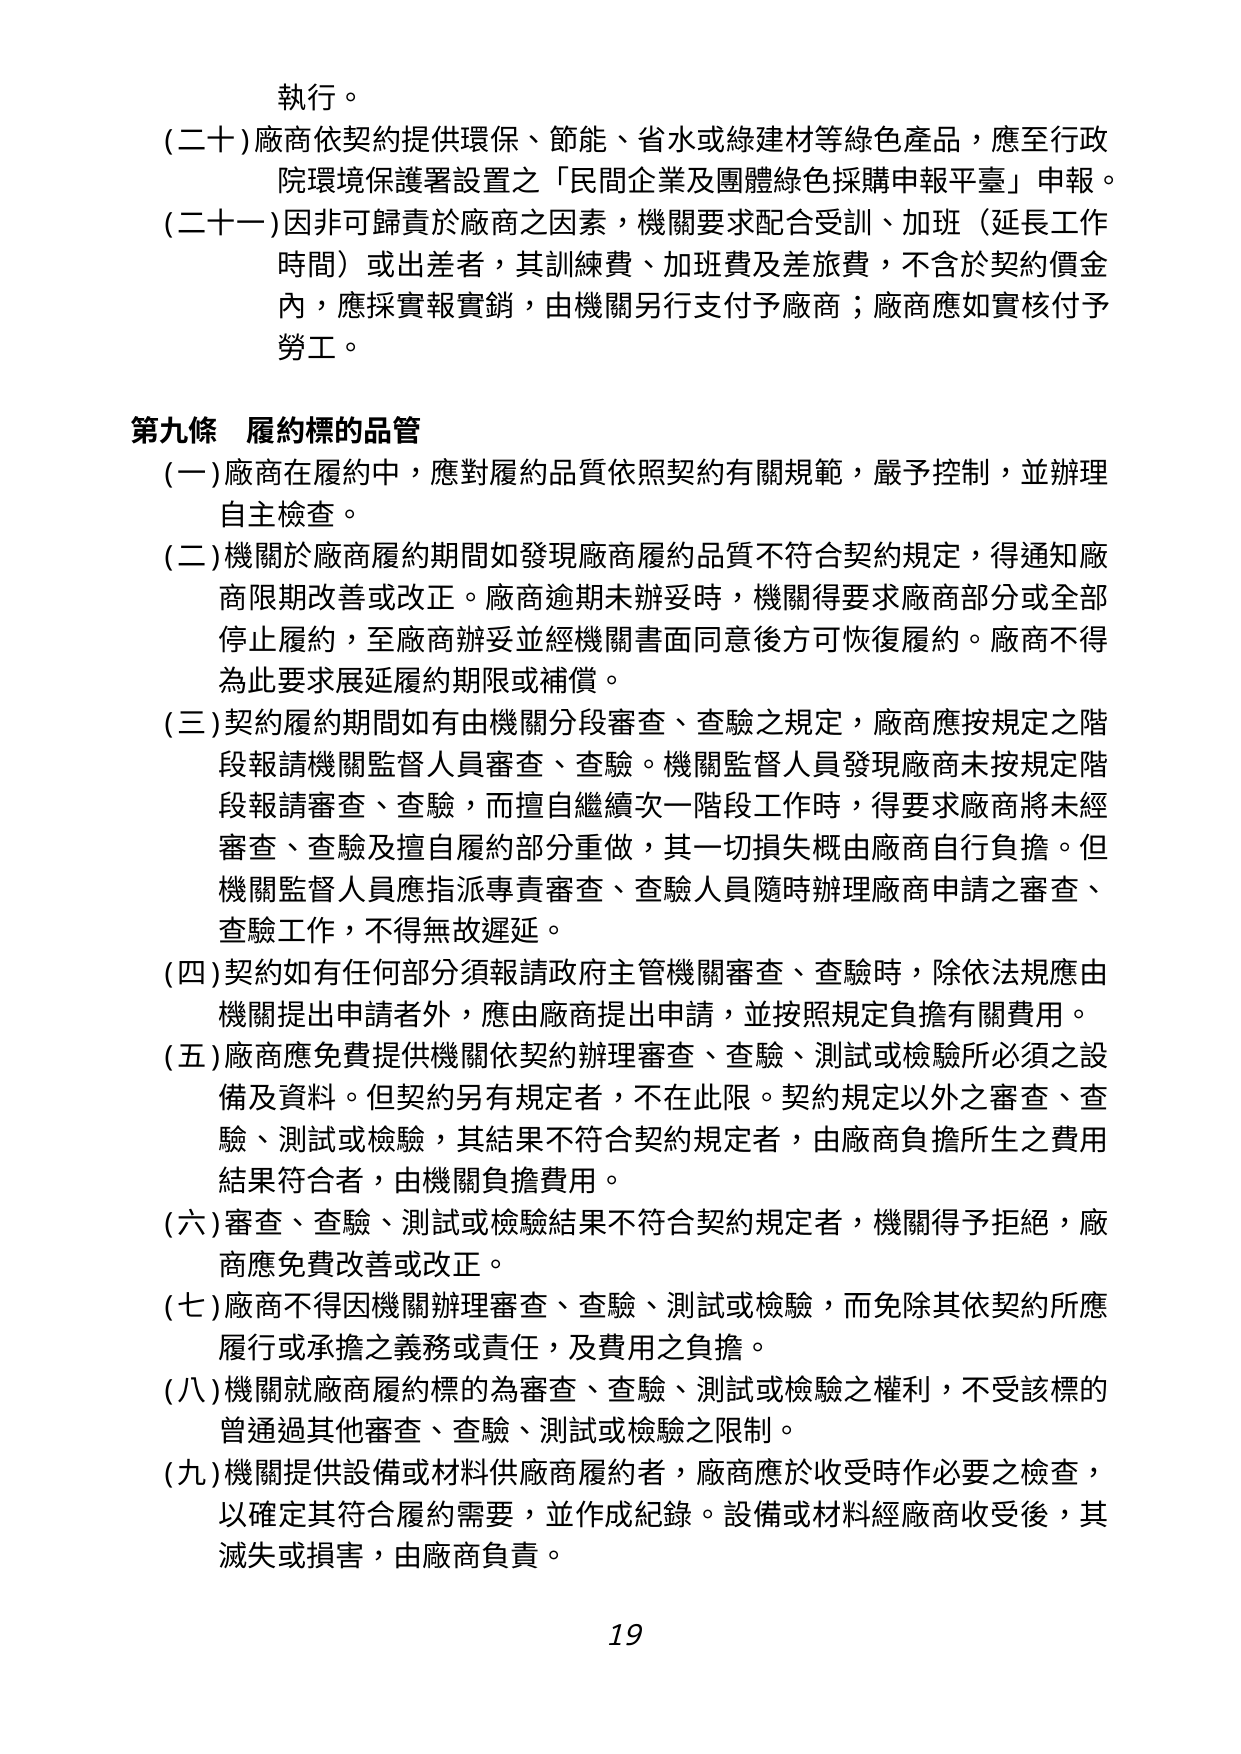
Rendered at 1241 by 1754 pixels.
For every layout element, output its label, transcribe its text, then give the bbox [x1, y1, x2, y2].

text (四)契約如有任何部分須報請政府主管機關審查、查驗時，除依法規應由機關提出申請者外，應由廠商提出申請，並按照規定負擔有關費用。 [159, 950, 1110, 1033]
text (七)廠商不得因機關辦理審查、查驗、測試或檢驗，而免除其依契約所應履行或承擔之義務或責任，及費用之負擔。 [159, 1283, 1110, 1367]
text (二十)廠商依契約提供環保、節能、省水或綠建材等綠色產品，應至行政院環境保護署設置之「民間企業及團體綠色採購申報平臺」申報。 [159, 117, 1110, 200]
text (二十一)因非可歸責於廠商之因素，機關要求配合受訓、加班（延長工作時間）或出差者，其訓練費、加班費及差旅費，不含於契約價金內，應採實報實銷，由機關另行支付予廠商；廠商應如實核付予勞工。 [159, 200, 1110, 367]
text (一)廠商在履約中，應對履約品質依照契約有關規範，嚴予控制，並辦理自主檢查。 [159, 450, 1110, 533]
text (八)機關就廠商履約標的為審查、查驗、測試或檢驗之權利，不受該標的曾通過其他審查、查驗、測試或檢驗之限制。 [159, 1367, 1110, 1450]
text (九)機關提供設備或材料供廠商履約者，廠商應於收受時作必要之檢查，以確定其符合履約需要，並作成紀錄。設備或材料經廠商收受後，其滅失或損害，由廠商負責。 [159, 1450, 1110, 1575]
text (六)審查、查驗、測試或檢驗結果不符合契約規定者，機關得予拒絕，廠商應免費改善或改正。 [159, 1200, 1110, 1283]
text (五)廠商應免費提供機關依契約辦理審查、查驗、測試或檢驗所必須之設備及資料。但契約另有規定者，不在此限。契約規定以外之審查、查驗、測試或檢驗，其結果不符合契約規定者，由廠商負擔所生之費用；結果符合者，由機關負擔費用。 [159, 1033, 1110, 1200]
text 第九條 履約標的品管 [130, 408, 1110, 450]
text (三)契約履約期間如有由機關分段審查、查驗之規定，廠商應按規定之階段報請機關監督人員審查、查驗。機關監督人員發現廠商未按規定階段報請審查、查驗，而擅自繼續次一階段工作時，得要求廠商將未經審查、查驗及擅自履約部分重做，其一切損失概由廠商自行負擔。但機關監督人員應指派專責審查、查驗人員隨時辦理廠商申請之審查、查驗工作，不得無故遲延。 [159, 700, 1110, 950]
text (二)機關於廠商履約期間如發現廠商履約品質不符合契約規定，得通知廠商限期改善或改正。廠商逾期未辦妥時，機關得要求廠商部分或全部停止履約，至廠商辦妥並經機關書面同意後方可恢復履約。廠商不得為此要求展延履約期限或補償。 [159, 533, 1110, 700]
text 執行。 [159, 75, 1110, 117]
